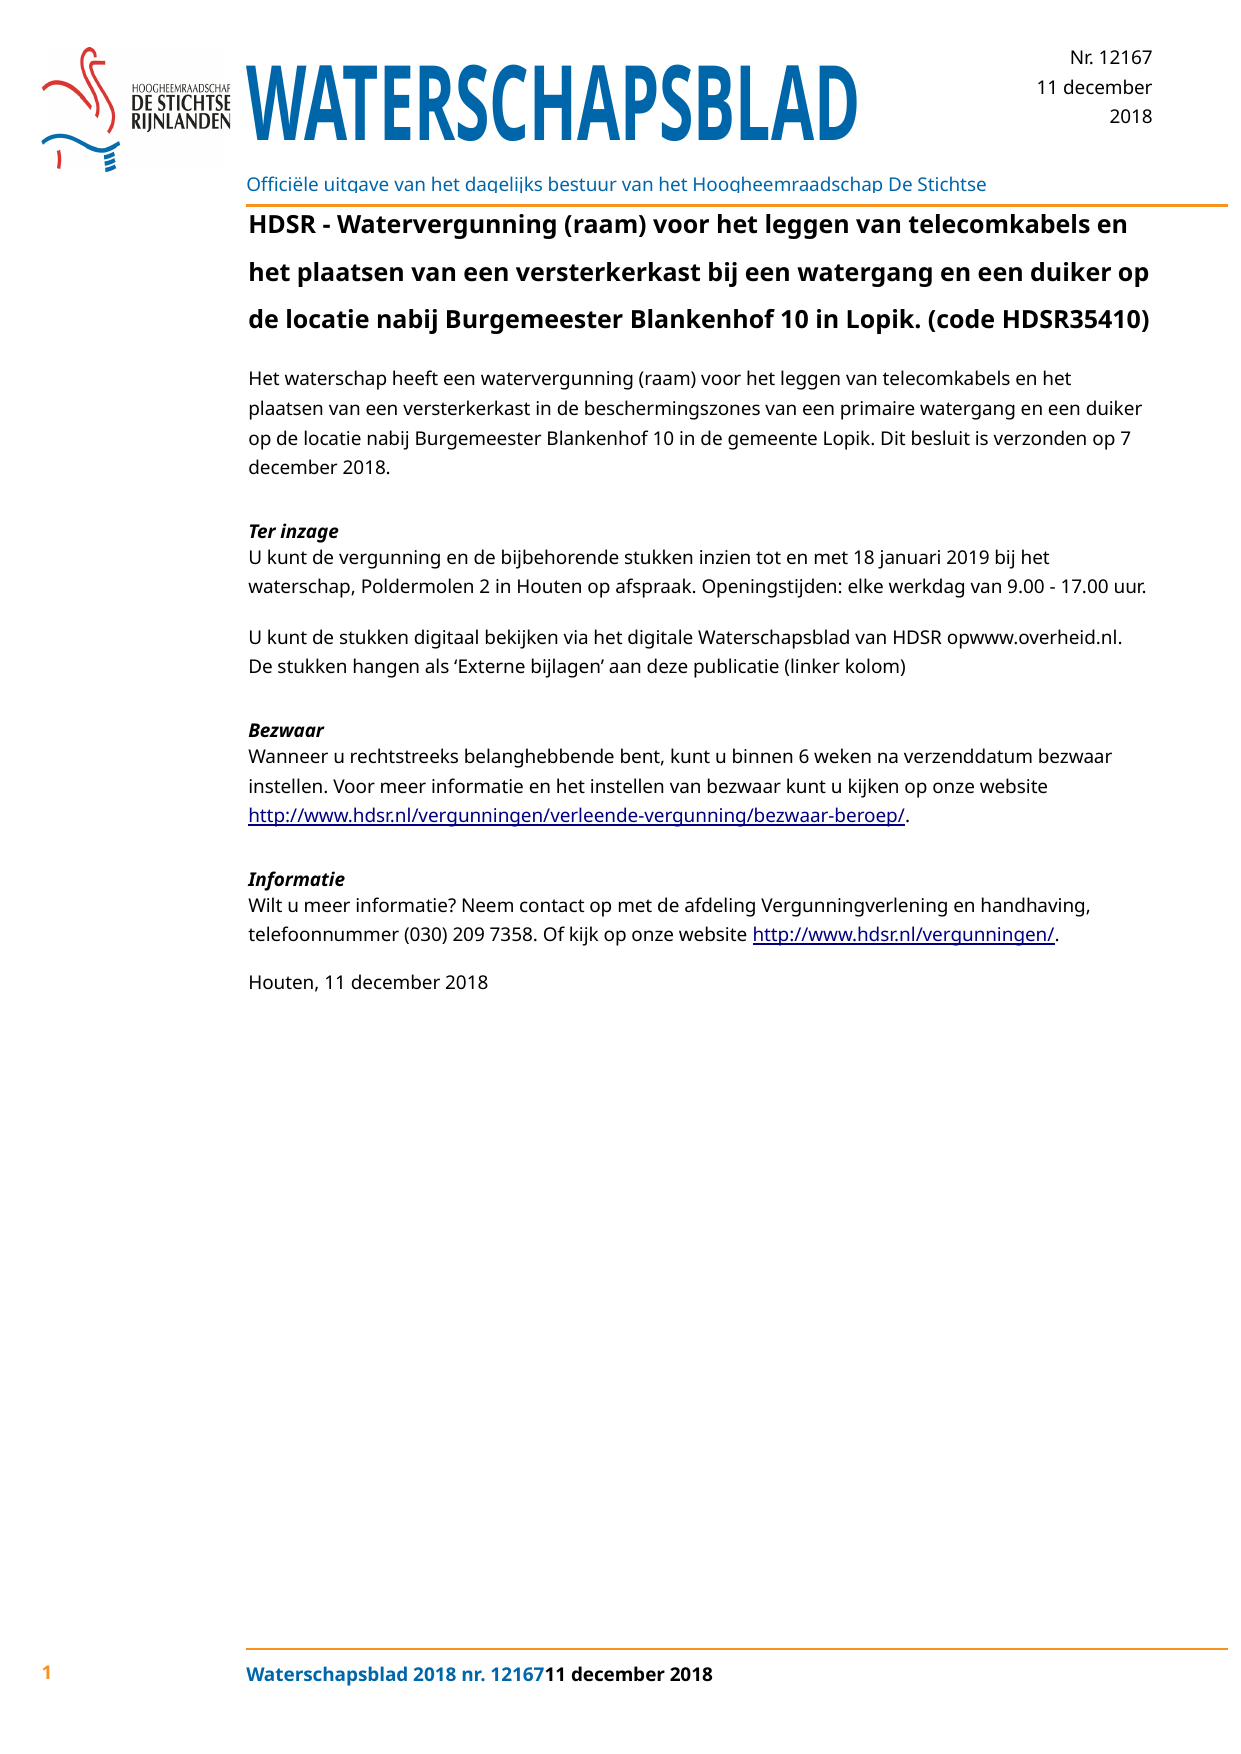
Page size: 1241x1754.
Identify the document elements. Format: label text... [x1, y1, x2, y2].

text Bezwaar [248, 717, 1152, 743]
picture [41, 47, 231, 172]
text Informatie [248, 866, 1152, 892]
text Wanneer u rechtstreeks belanghebbende bent, kunt u binnen 6 weken na verzenddatum bezwaar instellen. Voor meer informatie en het instellen van bezwaar kunt u kijken op onze website http://www.hdsr.nl/vergunningen/verleende-vergunning/bezwaar-beroep/. [248, 743, 1152, 828]
text HDSR - Watervergunning (raam) voor het leggen van telecomkabels en het plaatsen van een versterkerkast bij een watergang en een duiker op de locatie nabij Burgemeester Blankenhof 10 in Lopik. (code HDSR35410) [248, 207, 1152, 336]
text Het waterschap heeft een watervergunning (raam) voor het leggen van telecomkabels en het plaatsen van een versterkerkast in de beschermingszones van een primaire watergang en een duiker op de locatie nabij Burgemeester Blankenhof 10 in de gemeente Lopik. Dit besluit is verzonden op 7 december 2018. [248, 366, 1152, 480]
text U kunt de vergunning en de bijbehorende stukken inzien tot en met 18 januari 2019 bij het waterschap, Poldermolen 2 in Houten op afspraak. Openingstijden: elke werkdag van 9.00 - 17.00 uur. [248, 544, 1152, 599]
text Ter inzage [248, 518, 1152, 544]
text U kunt de stukken digitaal bekijken via het digitale Waterschapsblad van HDSR opwww.overheid.nl. De stukken hangen als ‘Externe bijlagen’ aan deze publicatie (linker kolom) [248, 624, 1152, 679]
text Wilt u meer informatie? Neem contact op met de afdeling Vergunningverlening en handhaving, telefoonnummer (030) 209 7358. Of kijk op onze website http://www.hdsr.nl/vergunningen/. [248, 892, 1152, 947]
text Houten, 11 december 2018 [248, 969, 1152, 995]
